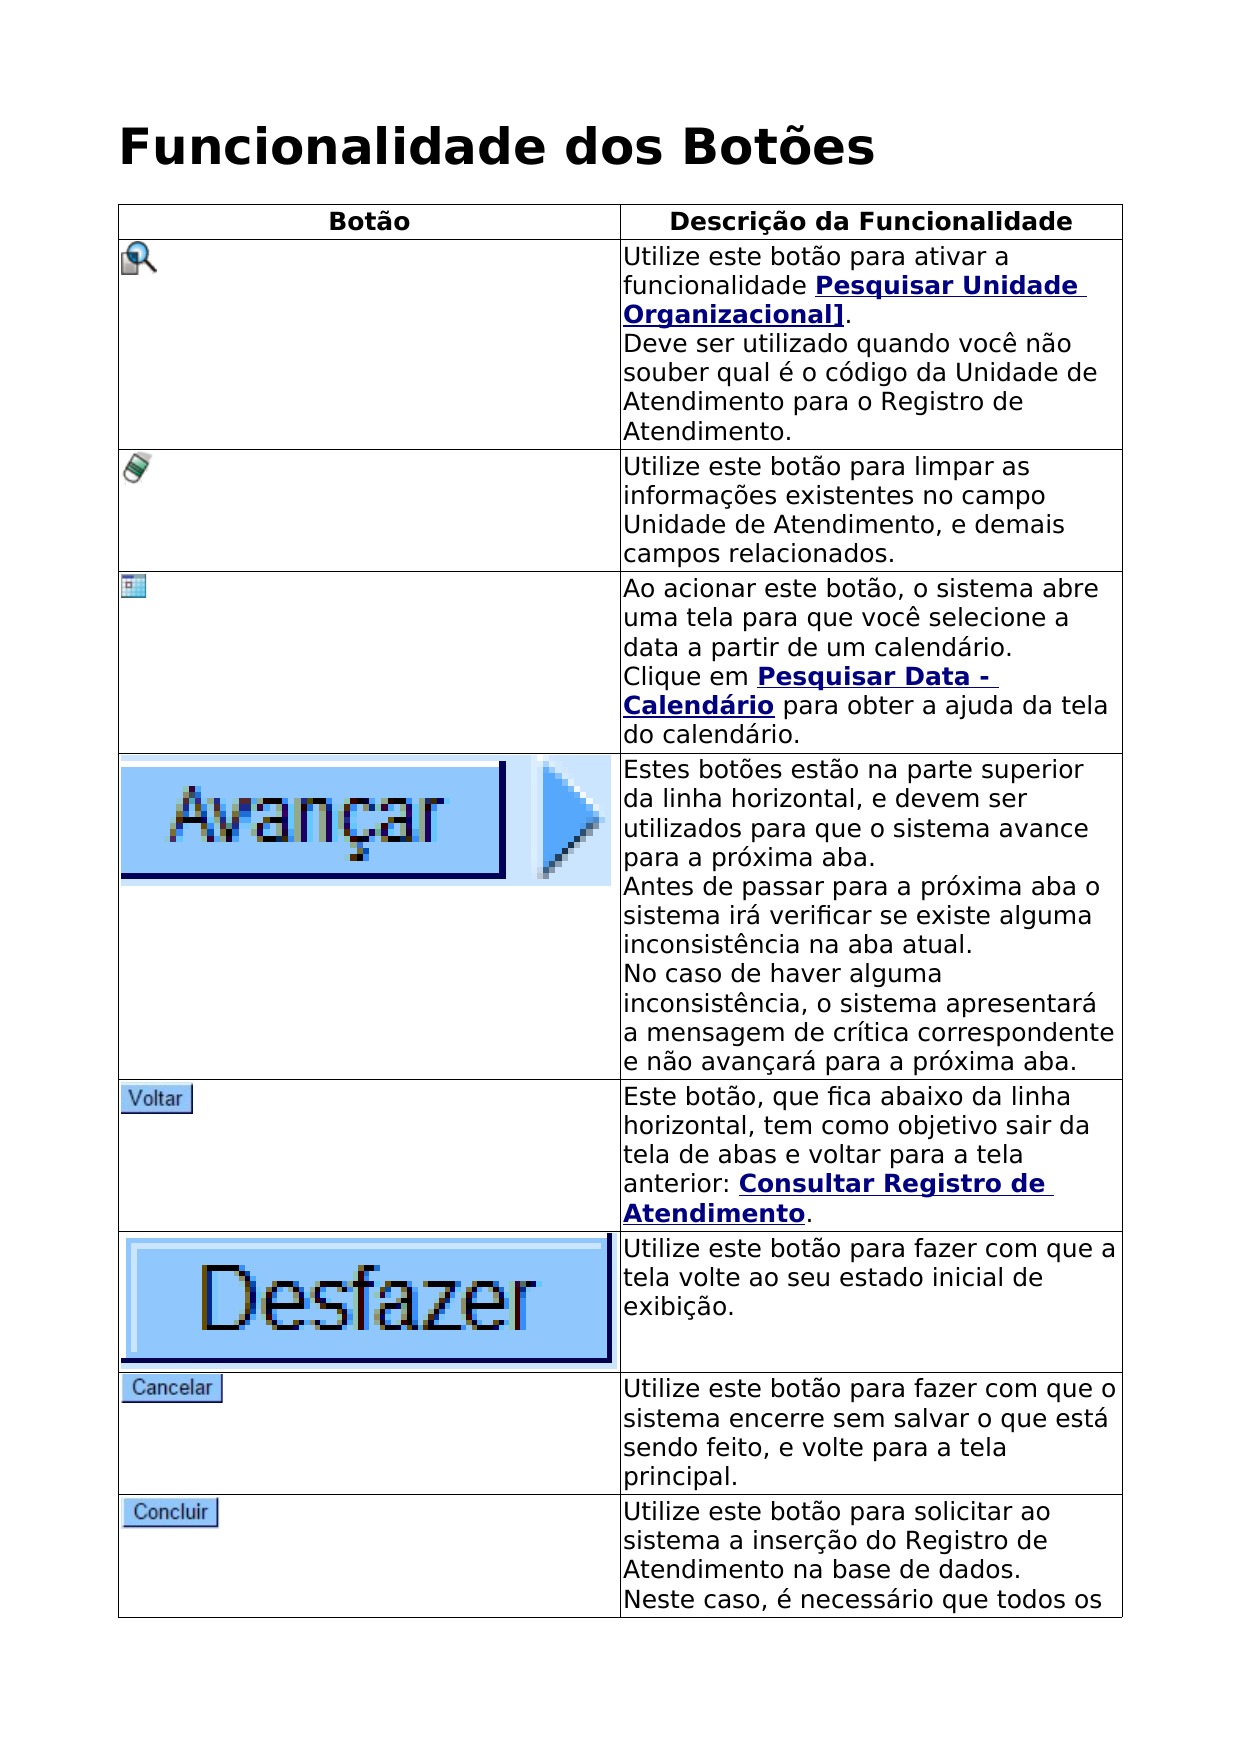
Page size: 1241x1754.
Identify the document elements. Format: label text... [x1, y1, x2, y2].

table_cell [119, 450, 620, 571]
table_cell Ao acionar este botão, o sistema abre uma tela para que você selecione a data a partir de um calendário. Clique em Pesquisar Data - Calendário para obter a ajuda da tela do calendário. [621, 572, 1122, 752]
picture [121, 1233, 618, 1369]
table_cell [119, 1080, 620, 1231]
table_cell [119, 1495, 620, 1617]
table_cell [119, 754, 620, 1079]
picture [121, 1497, 220, 1529]
table_cell [119, 572, 620, 752]
table_cell Este botão, que fica abaixo da linha horizontal, tem como objetivo sair da tela de abas e voltar para a tela anterior: Consultar Registro de Atendimento. [621, 1080, 1122, 1231]
picture [121, 574, 147, 598]
table_cell [119, 1232, 620, 1372]
table_cell Utilize este botão para ativar a funcionalidade Pesquisar Unidade Organizacional]. Deve ser utilizado quando você não souber qual é o código da Unidade de Atendimento para o Registro de Atendimento. [621, 240, 1122, 449]
table_cell [119, 1373, 620, 1494]
table_cell Utilize este botão para solicitar ao sistema a inserção do Registro de Atendimento na base de dados. Neste caso, é necessário que todos os [621, 1495, 1122, 1617]
picture [121, 241, 157, 275]
table_cell Utilize este botão para limpar as informações existentes no campo Unidade de Atendimento, e demais campos relacionados. [621, 450, 1122, 571]
subtitle Funcionalidade dos Botões [118, 118, 1122, 176]
table_header Botão [119, 205, 620, 239]
table_cell Utilize este botão para fazer com que o sistema encerre sem salvar o que está sendo feito, e volte para a tela principal. [621, 1373, 1122, 1494]
table_cell Estes botões estão na parte superior da linha horizontal, e devem ser utilizados para que o sistema avance para a próxima aba. Antes de passar para a próxima aba o sistema irá verificar se existe alguma inconsistência na aba atual. No caso de haver alguma inconsistência, o sistema apresentará a mensagem de crítica correspondente e não avançará para a próxima aba. [621, 754, 1122, 1079]
picture [121, 1082, 193, 1114]
table_cell [119, 240, 620, 449]
picture [121, 451, 153, 485]
table_header Descrição da Funcionalidade [621, 205, 1122, 239]
table_cell Utilize este botão para fazer com que a tela volte ao seu estado inicial de exibição. [621, 1232, 1122, 1372]
picture [121, 755, 618, 886]
picture [121, 1374, 223, 1403]
